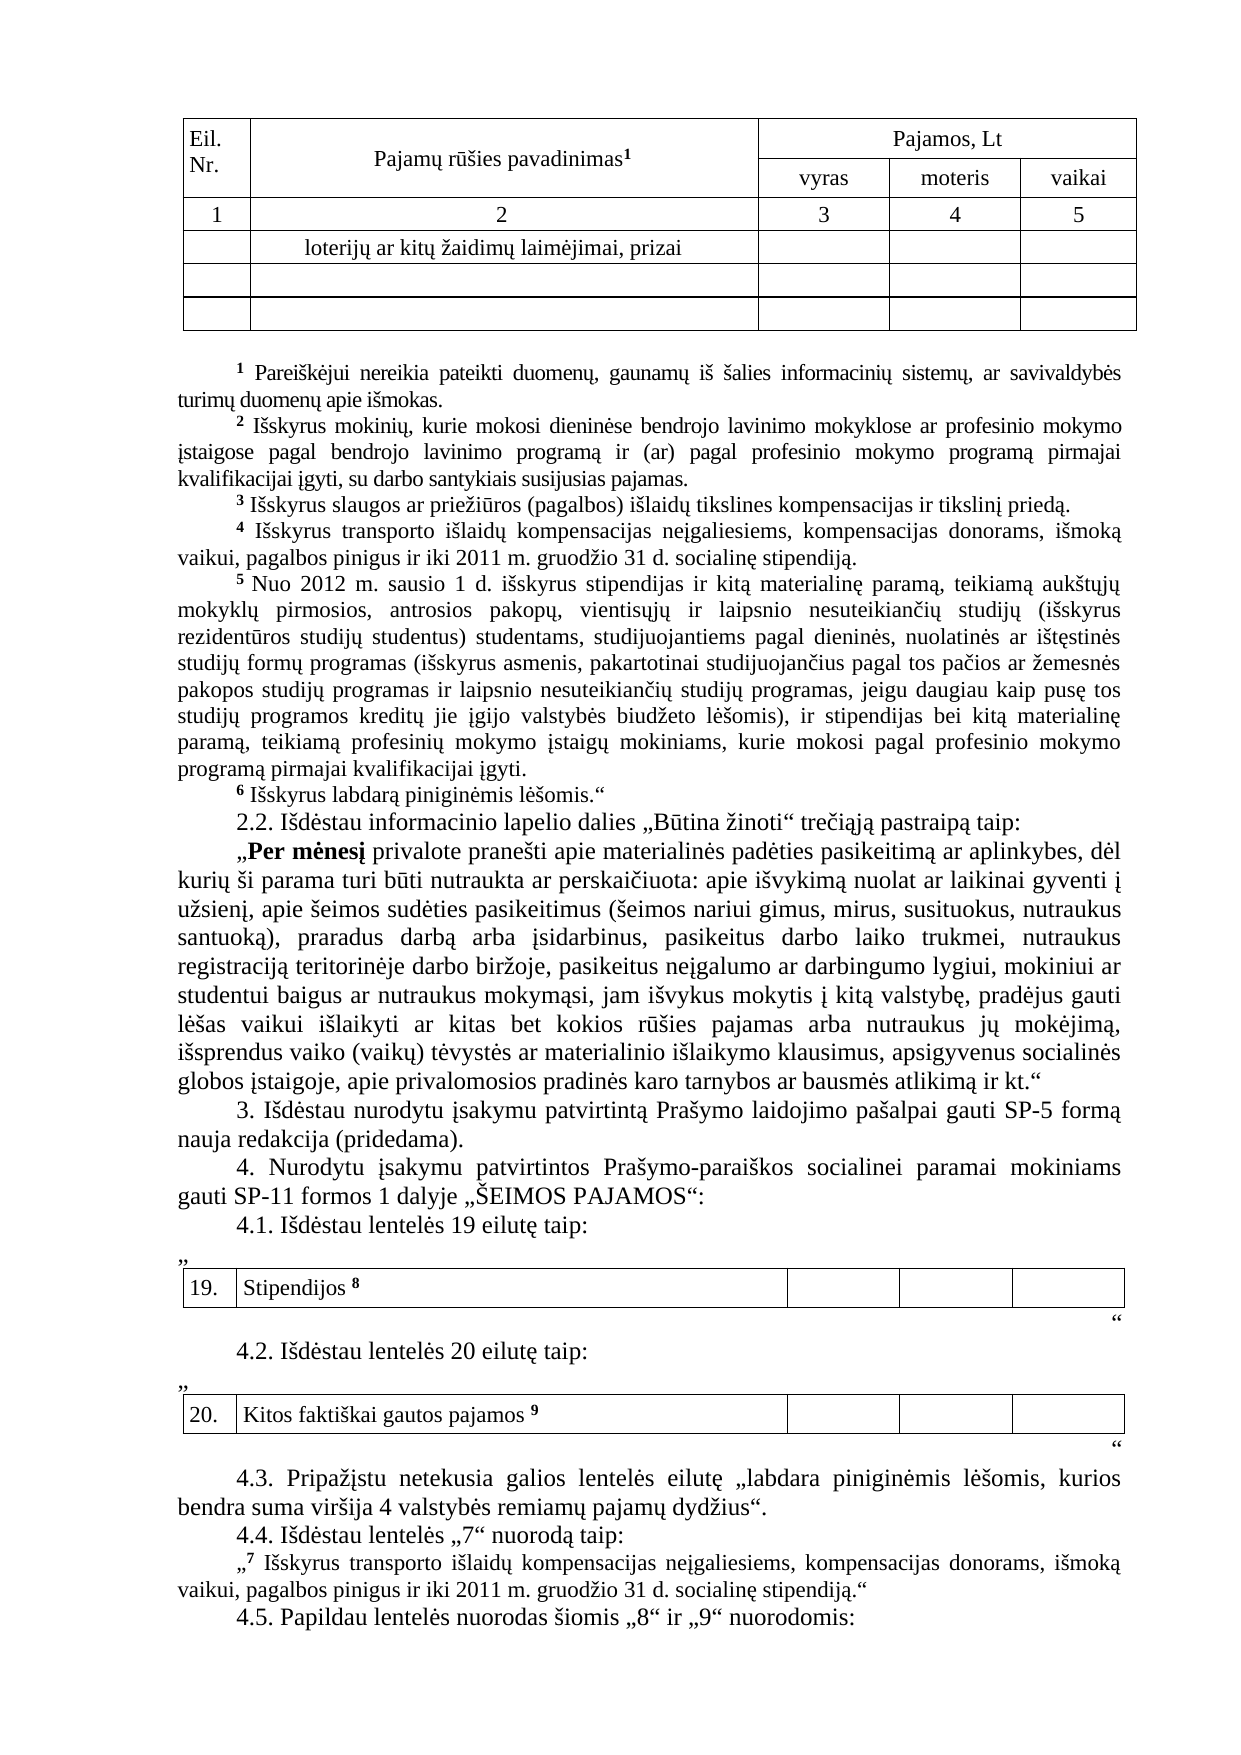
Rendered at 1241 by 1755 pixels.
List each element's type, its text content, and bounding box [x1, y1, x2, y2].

text 2 Išskyrus mokinių, kurie mokosi dieninėse bendrojo lavinimo mokyklose ar profesinio mokymo įstaigose pagal bendrojo lavinimo programą ir (ar) pagal profesinio mokymo programą pirmajai kvalifikacijai įgyti, su darbo santykiais susijusias pajamas. [177, 412, 1122, 491]
table_header [1013, 1269, 1124, 1307]
text 4.2. Išdėstau lentelės 20 eilutę taip: [177, 1336, 1122, 1365]
text 6 Išskyrus labdarą piniginėmis lėšomis.“ [177, 781, 1122, 807]
table_cell [251, 298, 758, 329]
table_cell [251, 264, 758, 296]
table_header 20. [184, 1395, 236, 1433]
text 4 Išskyrus transporto išlaidų kompensacijas neįgaliesiems, kompensacijas donorams, išmoką vaikui, pagalbos pinigus ir iki 2011 m. gruodžio 31 d. socialinę stipendiją. [177, 517, 1122, 570]
text 4.4. Išdėstau lentelės „7“ nuorodą taip: [177, 1521, 1122, 1549]
text “ [177, 1308, 1122, 1336]
table_cell loterijų ar kitų žaidimų laimėjimai, prizai [251, 231, 758, 263]
table_cell 1 [184, 198, 250, 230]
table_cell [184, 264, 250, 296]
table_header [788, 1269, 899, 1307]
text 4. Nurodytu įsakymu patvirtintos Prašymo-paraiškos socialinei paramai mokiniams gauti SP-11 formos 1 dalyje „ŠEIMOS PAJAMOS“: [177, 1152, 1122, 1210]
text 4.1. Išdėstau lentelės 19 eilutę taip: [177, 1210, 1122, 1239]
table_cell [1021, 231, 1136, 263]
table_cell [184, 298, 250, 329]
table_cell 5 [1021, 198, 1136, 230]
table_header Stipendijos 8 [237, 1269, 787, 1307]
text „Per mėnesį privalote pranešti apie materialinės padėties pasikeitimą ar aplinkybes, dėl kurių ši parama turi būti nutraukta ar perskaičiuota: apie išvykimą nuolat ar laikinai gyventi į užsienį, apie šeimos sudėties pasikeitimus (šeimos nariui gimus, mirus, susituokus, nutraukus santuoką), praradus darbą arba įsidarbinus, pasikeitus darbo laiko trukmei, nutraukus registraciją teritorinėje darbo biržoje, pasikeitus neįgalumo ar darbingumo lygiui, mokiniui ar studentui baigus ar nutraukus mokymąsi, jam išvykus mokytis į kitą valstybę, pradėjus gauti lėšas vaikui išlaikyti ar kitas bet kokios rūšies pajamas arba nutraukus jų mokėjimą, išsprendus vaiko (vaikų) tėvystės ar materialinio išlaikymo klausimus, apsigyvenus socialinės globos įstaigoje, apie privalomosios pradinės karo tarnybos ar bausmės atlikimą ir kt.“ [177, 836, 1122, 1095]
table_header [900, 1269, 1012, 1307]
table_header Pajamų rūšies pavadinimas1 [251, 119, 758, 197]
table_header Kitos faktiškai gautos pajamos 9 [237, 1395, 787, 1433]
table_cell [759, 264, 889, 296]
table_cell 2 [251, 198, 758, 230]
text 3. Išdėstau nurodytu įsakymu patvirtintą Prašymo laidojimo pašalpai gauti SP-5 formą nauja redakcija (pridedama). [177, 1095, 1122, 1152]
table_cell vyras [759, 159, 889, 197]
text 5 Nuo 2012 m. sausio 1 d. išskyrus stipendijas ir kitą materialinę paramą, teikiamą aukštųjų mokyklų pirmosios, antrosios pakopų, vientisųjų ir laipsnio nesuteikiančių studijų (išskyrus rezidentūros studijų studentus) studentams, studijuojantiems pagal dieninės, nuolatinės ar ištęstinės studijų formų programas (išskyrus asmenis, pakartotinai studijuojančius pagal tos pačios ar žemesnės pakopos studijų programas ir laipsnio nesuteikiančių studijų programas, jeigu daugiau kaip pusę tos studijų programos kreditų jie įgijo valstybės biudžeto lėšomis), ir stipendijas bei kitą materialinę paramą, teikiamą profesinių mokymo įstaigų mokiniams, kurie mokosi pagal profesinio mokymo programą pirmajai kvalifikacijai įgyti. [177, 570, 1122, 781]
text “ [177, 1434, 1122, 1463]
table_cell [184, 231, 250, 263]
table_header Pajamos, Lt [759, 119, 1136, 157]
table_cell moteris [890, 159, 1020, 197]
text 4.5. Papildau lentelės nuorodas šiomis „8“ ir „9“ nuorodomis: [177, 1602, 1122, 1631]
text 4.3. Pripažįstu netekusia galios lentelės eilutę „labdara piniginėmis lėšomis, kurios bendra suma viršija 4 valstybės remiamų pajamų dydžius“. [177, 1463, 1122, 1521]
table_header [788, 1395, 899, 1433]
text 2.2. Išdėstau informacinio lapelio dalies „Būtina žinoti“ trečiąją pastraipą taip: [177, 807, 1122, 836]
table_cell [1021, 264, 1136, 296]
text „ [177, 1239, 1122, 1267]
text „7 Išskyrus transporto išlaidų kompensacijas neįgaliesiems, kompensacijas donorams, išmoką vaikui, pagalbos pinigus ir iki 2011 m. gruodžio 31 d. socialinę stipendiją.“ [177, 1549, 1122, 1602]
text „ [177, 1365, 1122, 1394]
table_header Eil. Nr. [184, 119, 250, 197]
table_cell [890, 231, 1020, 263]
text 1 Pareiškėjui nereikia pateikti duomenų, gaunamų iš šalies informacinių sistemų, ar savivaldybės turimų duomenų apie išmokas. [177, 359, 1122, 412]
table_header 19. [184, 1269, 236, 1307]
table_cell [890, 298, 1020, 329]
table_header [900, 1395, 1012, 1433]
table_cell [759, 298, 889, 329]
table_cell 3 [759, 198, 889, 230]
table_cell vaikai [1021, 159, 1136, 197]
table_cell [759, 231, 889, 263]
table_cell 4 [890, 198, 1020, 230]
table_cell [1021, 298, 1136, 329]
table_header [1013, 1395, 1124, 1433]
table_cell [890, 264, 1020, 296]
text 3 Išskyrus slaugos ar priežiūros (pagalbos) išlaidų tikslines kompensacijas ir tikslinį priedą. [177, 491, 1122, 517]
